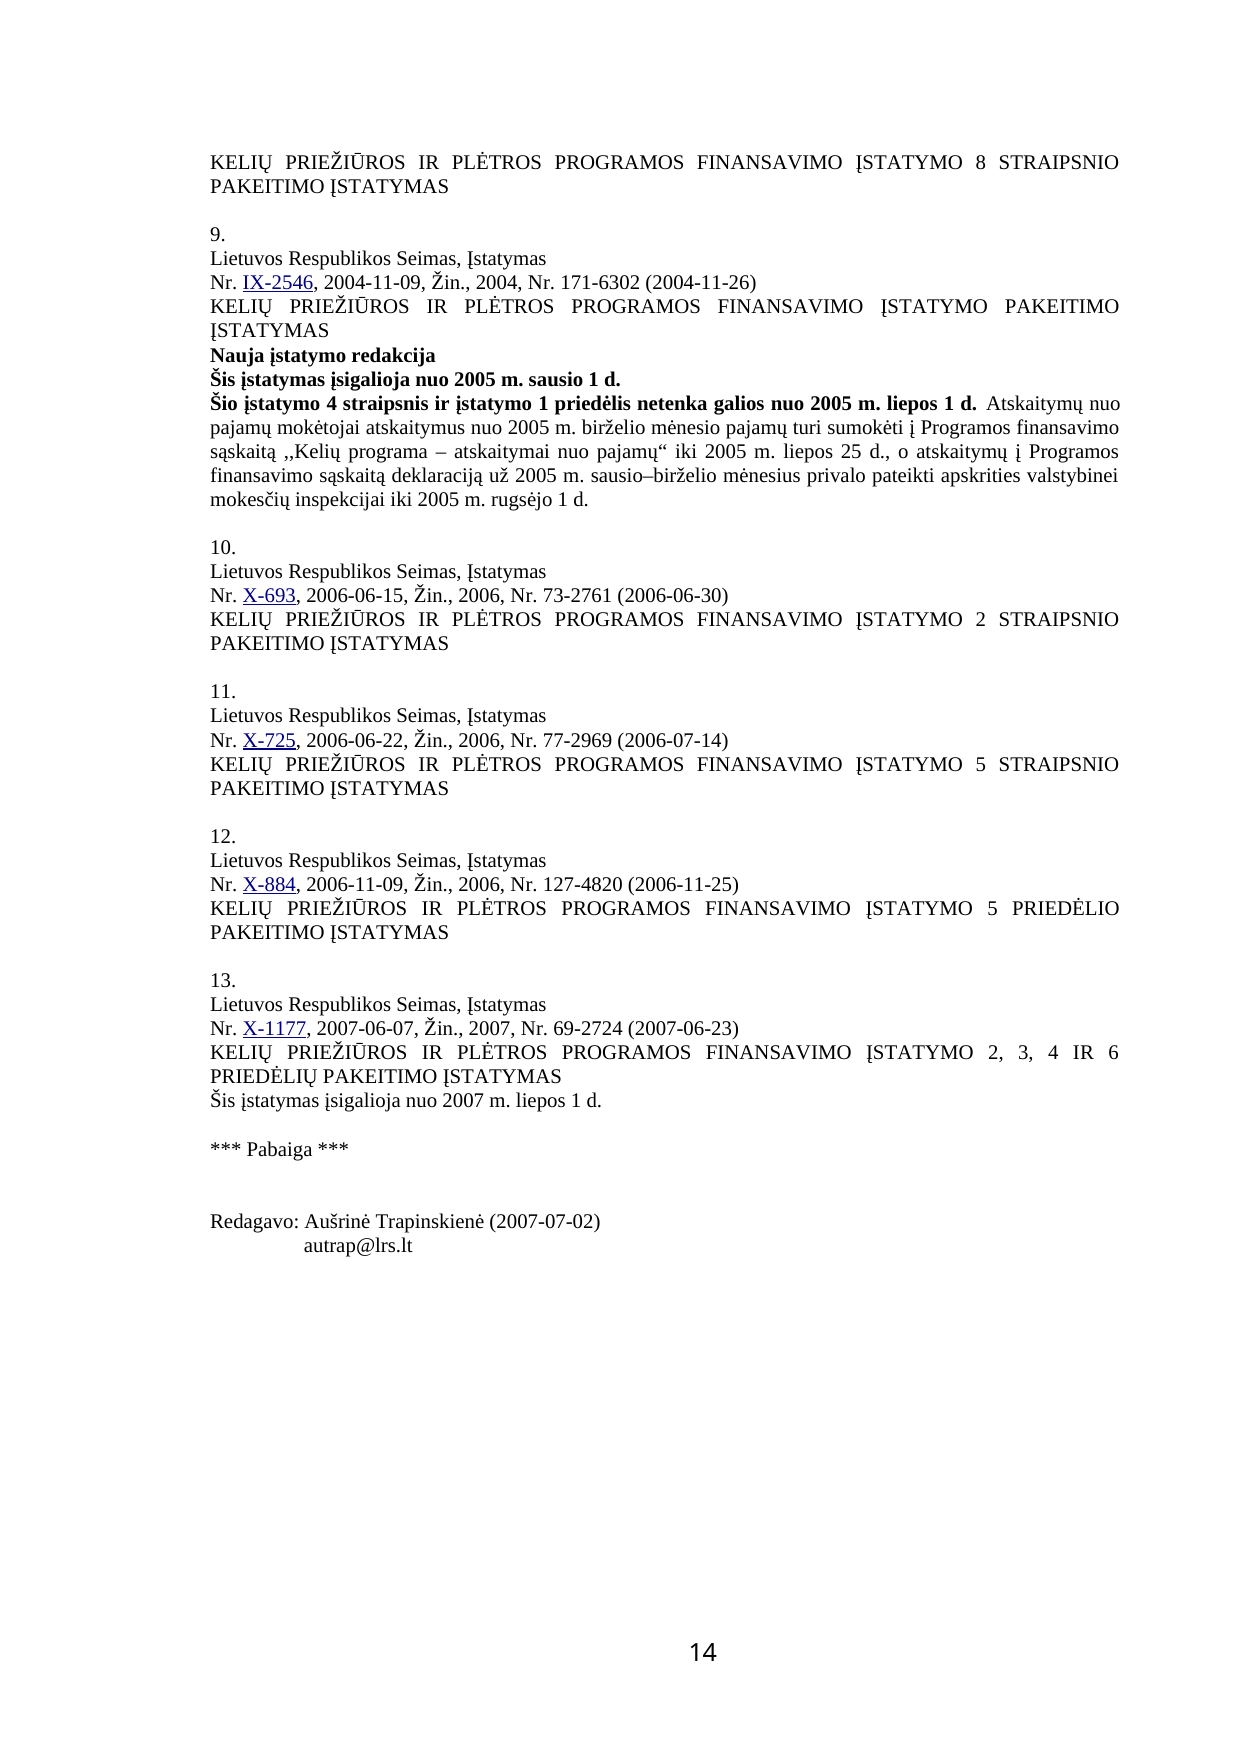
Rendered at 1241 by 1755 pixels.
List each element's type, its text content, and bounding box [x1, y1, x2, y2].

text Šio įstatymo 4 straipsnis ir įstatymo 1 priedėlis netenka galios nuo 2005 m. liepos 1 d. Atskaitymų nuo pajamų mokėtojai atskaitymus nuo 2005 m. birželio mėnesio pajamų turi sumokėti į Programos finansavimo sąskaitą ,,Kelių programa – atskaitymai nuo pajamų“ iki 2005 m. liepos 25 d., o atskaitymų į Programos finansavimo sąskaitą deklaraciją už 2005 m. sausio–birželio mėnesius privalo pateikti apskrities valstybinei mokesčių inspekcijai iki 2005 m. rugsėjo 1 d. [210, 391, 1120, 511]
text *** Pabaiga *** [210, 1137, 1120, 1161]
text Šis įstatymas įsigalioja nuo 2007 m. liepos 1 d. [210, 1088, 1120, 1112]
text 10. [210, 535, 1120, 559]
text Redagavo: Aušrinė Trapinskienė (2007-07-02) [210, 1209, 1120, 1233]
text Nauja įstatymo redakcija [210, 342, 1120, 367]
text KELIŲ PRIEŽIŪROS IR PLĖTROS PROGRAMOS FINANSAVIMO ĮSTATYMO 8 STRAIPSNIO PAKEITIMO ĮSTATYMAS [210, 150, 1120, 198]
text Šis įstatymas įsigalioja nuo 2005 m. sausio 1 d. [210, 367, 1120, 391]
text 11. [210, 679, 1120, 703]
text KELIŲ PRIEŽIŪROS IR PLĖTROS PROGRAMOS FINANSAVIMO ĮSTATYMO PAKEITIMO ĮSTATYMAS [210, 294, 1120, 342]
text KELIŲ PRIEŽIŪROS IR PLĖTROS PROGRAMOS FINANSAVIMO ĮSTATYMO 2, 3, 4 IR 6 PRIEDĖLIŲ PAKEITIMO ĮSTATYMAS [210, 1040, 1120, 1088]
text Lietuvos Respublikos Seimas, Įstatymas [210, 246, 1120, 270]
text Nr. X-1177, 2007-06-07, Žin., 2007, Nr. 69-2724 (2007-06-23) [210, 1016, 1120, 1040]
text Nr. X-884, 2006-11-09, Žin., 2006, Nr. 127-4820 (2006-11-25) [210, 872, 1120, 896]
text KELIŲ PRIEŽIŪROS IR PLĖTROS PROGRAMOS FINANSAVIMO ĮSTATYMO 2 STRAIPSNIO PAKEITIMO ĮSTATYMAS [210, 607, 1120, 655]
text Nr. X-725, 2006-06-22, Žin., 2006, Nr. 77-2969 (2006-07-14) [210, 727, 1120, 752]
text autrap@lrs.lt [210, 1233, 1120, 1257]
text Lietuvos Respublikos Seimas, Įstatymas [210, 703, 1120, 727]
text Lietuvos Respublikos Seimas, Įstatymas [210, 848, 1120, 872]
text KELIŲ PRIEŽIŪROS IR PLĖTROS PROGRAMOS FINANSAVIMO ĮSTATYMO 5 STRAIPSNIO PAKEITIMO ĮSTATYMAS [210, 752, 1120, 800]
text Lietuvos Respublikos Seimas, Įstatymas [210, 559, 1120, 583]
text Nr. X-693, 2006-06-15, Žin., 2006, Nr. 73-2761 (2006-06-30) [210, 583, 1120, 607]
text Nr. IX-2546, 2004-11-09, Žin., 2004, Nr. 171-6302 (2004-11-26) [210, 270, 1120, 294]
text KELIŲ PRIEŽIŪROS IR PLĖTROS PROGRAMOS FINANSAVIMO ĮSTATYMO 5 PRIEDĖLIO PAKEITIMO ĮSTATYMAS [210, 896, 1120, 944]
text 13. [210, 968, 1120, 992]
text 12. [210, 824, 1120, 848]
text Lietuvos Respublikos Seimas, Įstatymas [210, 992, 1120, 1016]
text 9. [210, 222, 1120, 246]
